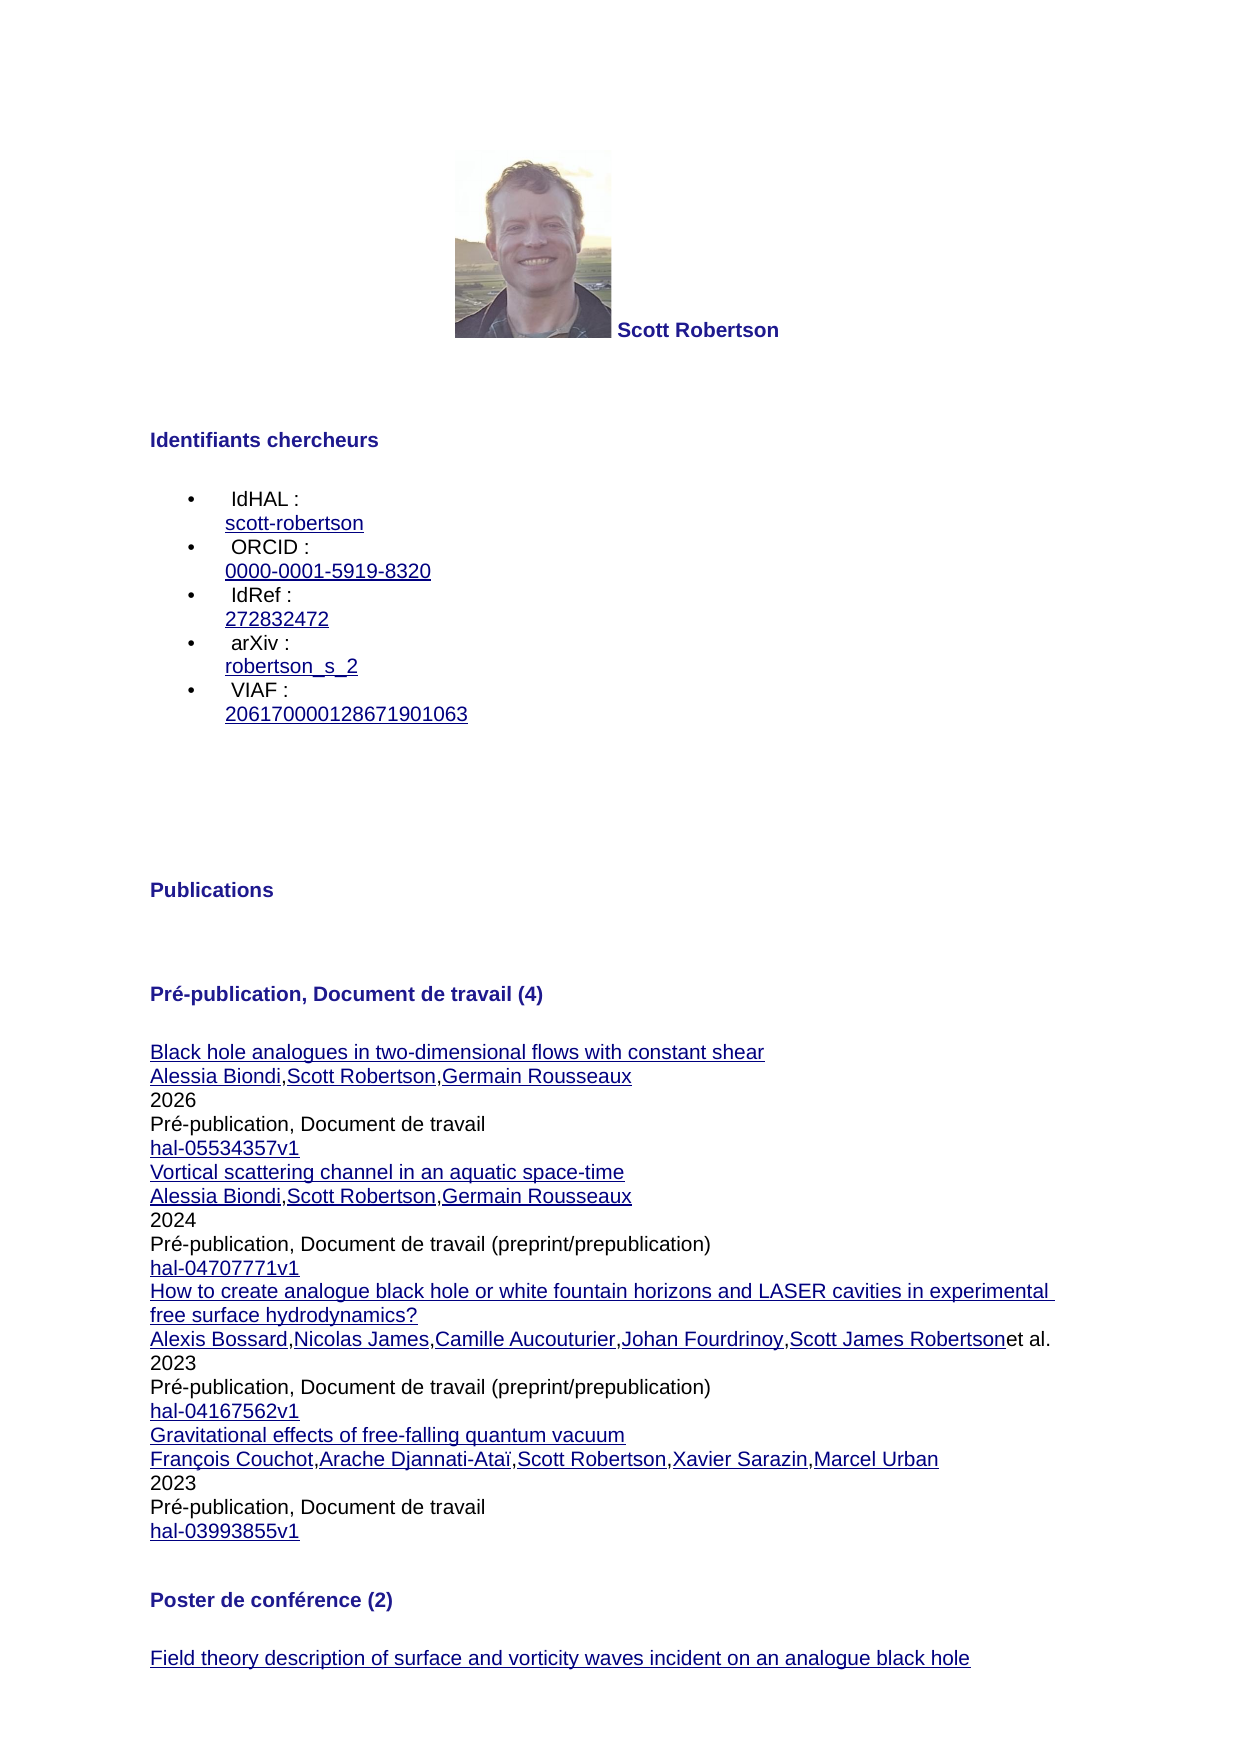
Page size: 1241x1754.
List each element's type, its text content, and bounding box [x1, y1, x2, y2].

subtitle Identifiants chercheurs [150, 428, 1090, 452]
list 272832472 [187, 606, 1090, 630]
list 0000-0001-5919-8320 [187, 558, 1090, 582]
list IdHAL : [187, 487, 1090, 511]
list IdRef : [187, 582, 1090, 606]
subtitle Poster de conférence (2) [150, 1588, 1090, 1612]
subtitle Pré-publication, Document de travail (4) [150, 981, 1090, 1005]
table_header Field theory description of surface and vorticity waves incident on an analogue black hole [150, 1646, 1090, 1670]
table_header Black hole analogues in two-dimensional flows with constant shear Alessia Biondi,Scott Robertson,Germain Rousseaux 2026 Pré-publication, Document de travail hal-05534357v1 [150, 1040, 1090, 1159]
table_cell Vortical scattering channel in an aquatic space-time Alessia Biondi,Scott Robertson,Germain Rousseaux 2024 Pré-publication, Document de travail (preprint/prepublication) hal-04707771v1 [150, 1160, 1090, 1279]
picture [455, 150, 612, 338]
subtitle Scott Robertson [150, 150, 1090, 342]
table_cell Gravitational effects of free-falling quantum vacuum François Couchot,Arache Djannati-Ataï,Scott Robertson,Xavier Sarazin,Marcel Urban 2023 Pré-publication, Document de travail hal-03993855v1 [150, 1423, 1090, 1543]
list VIAF : [187, 678, 1090, 702]
subtitle Publications [150, 878, 1090, 902]
list arXiv : [187, 630, 1090, 654]
list 206170000128671901063 [187, 702, 1090, 726]
list robertson_s_2 [187, 654, 1090, 678]
table_cell How to create analogue black hole or white fountain horizons and LASER cavities in experimental free surface hydrodynamics? Alexis Bossard,Nicolas James,Camille Aucouturier,Johan Fourdrinoy,Scott James Robertsonet al. 2023 Pré-publication, Document de travail (preprint/prepublication) hal-04167562v1 [150, 1279, 1090, 1423]
list scott-robertson [187, 511, 1090, 534]
list ORCID : [187, 534, 1090, 558]
